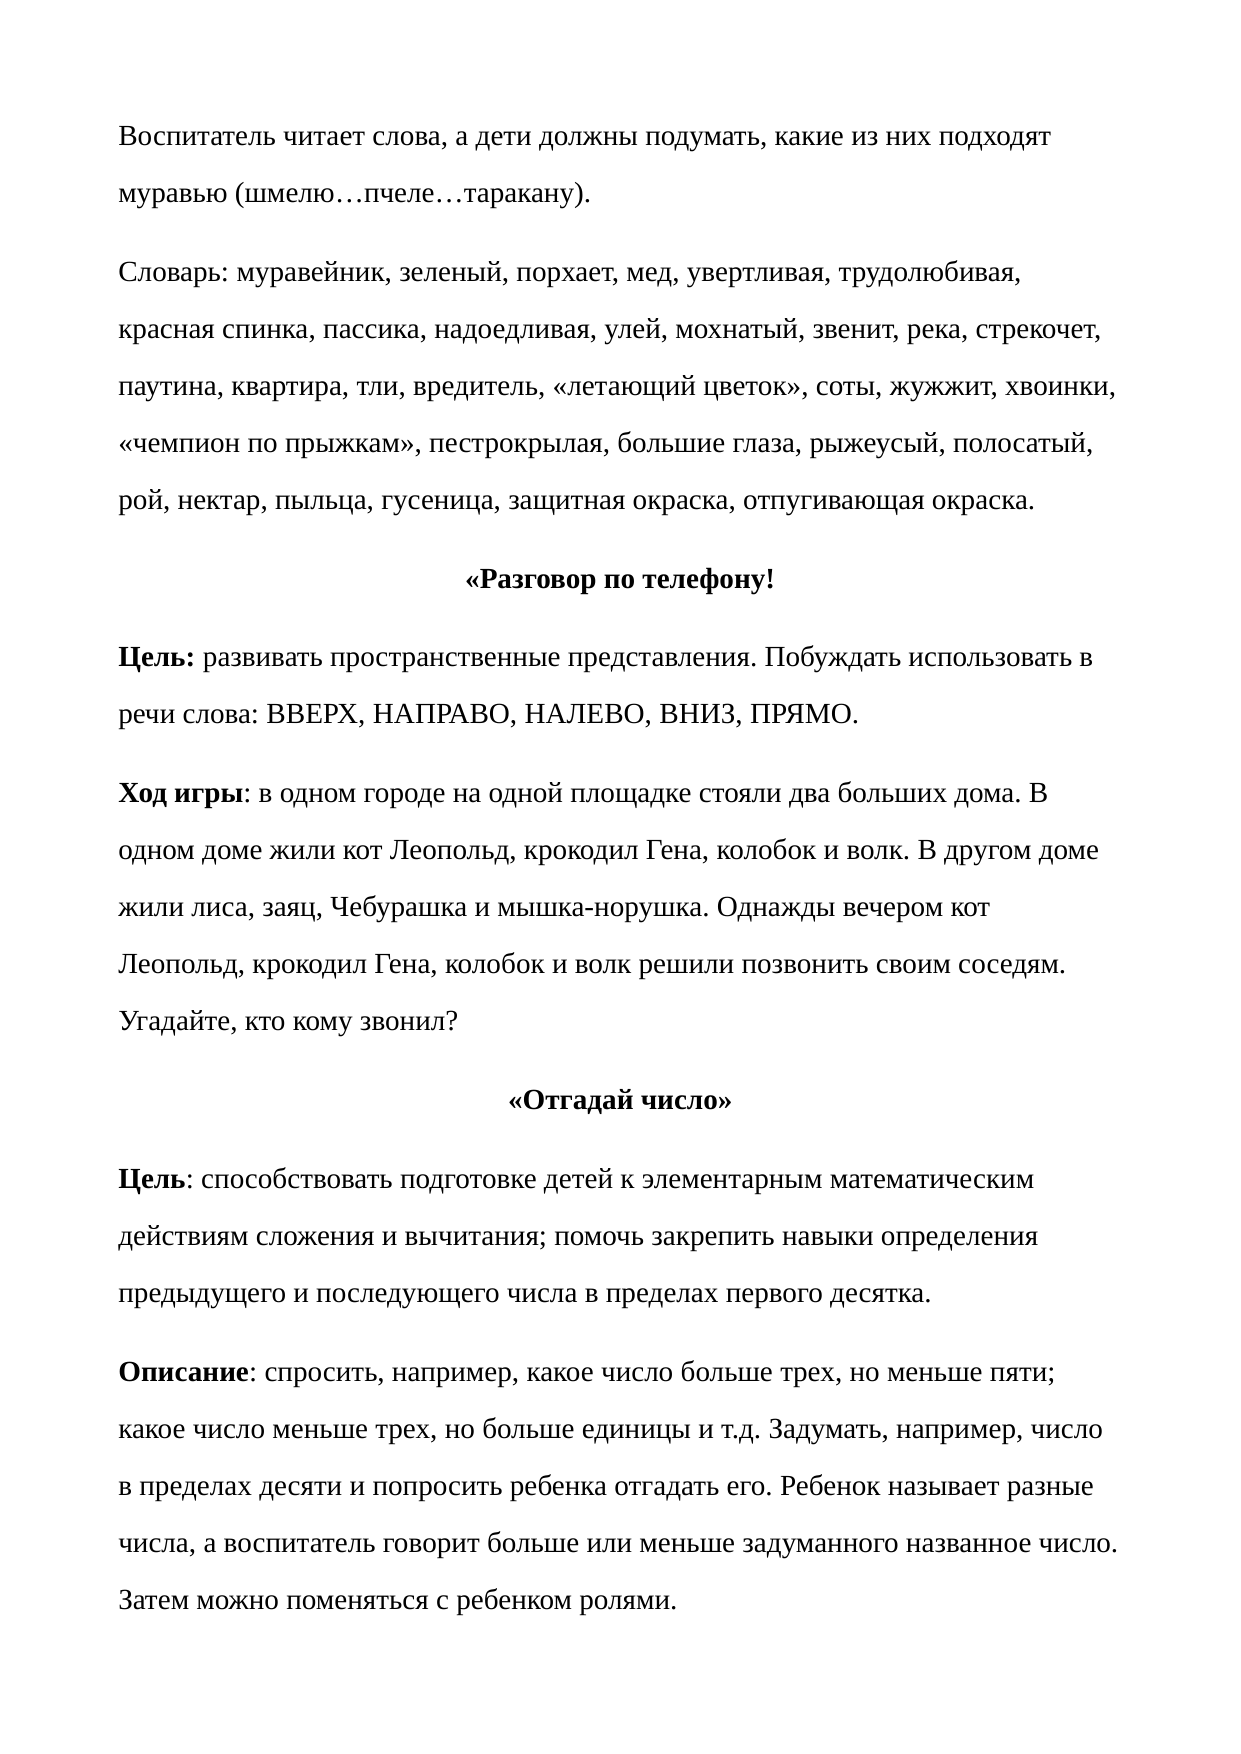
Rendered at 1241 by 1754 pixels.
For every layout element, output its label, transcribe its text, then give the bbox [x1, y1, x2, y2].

text Цель: развивать пространственные представления. Побуждать использовать в речи слова: ВВЕРХ, НАПРАВО, НАЛЕВО, ВНИЗ, ПРЯМО. [118, 639, 1122, 730]
text «Разговор по телефону! [118, 561, 1122, 594]
text Воспитатель читает слова, а дети должны подумать, какие из них подходят муравью (шмелю…пчеле…таракану). [118, 118, 1122, 209]
text Словарь: муравейник, зеленый, порхает, мед, увертливая, трудолюбивая, красная спинка, пассика, надоедливая, улей, мохнатый, звенит, река, стрекочет, паутина, квартира, тли, вредитель, «летающий цветок», соты, жужжит, хвоинки, «чемпион по прыжкам», пестрокрылая, большие глаза, рыжеусый, полосатый, рой, нектар, пыльца, гусеница, защитная окраска, отпугивающая окраска. [118, 254, 1122, 515]
text Цель: способствовать подготовке детей к элементарным математическим действиям сложения и вычитания; помочь закрепить навыки определения предыдущего и последующего числа в пределах первого десятка. [118, 1161, 1122, 1308]
text «Отгадай число» [118, 1082, 1122, 1116]
text Ход игры: в одном городе на одной площадке стояли два больших дома. В одном доме жили кот Леопольд, крокодил Гена, колобок и волк. В другом доме жили лиса, заяц, Чебурашка и мышка-норушка. Однажды вечером кот Леопольд, крокодил Гена, колобок и волк решили позвонить своим соседям. Угадайте, кто кому звонил? [118, 775, 1122, 1037]
text Описание: спросить, например, какое число больше трех, но меньше пяти; какое число меньше трех, но больше единицы и т.д. Задумать, например, число в пределах десяти и попросить ребенка отгадать его. Ребенок называет разные числа, а воспитатель говорит больше или меньше задуманного названное число. Затем можно поменяться с ребенком ролями. [118, 1354, 1122, 1615]
